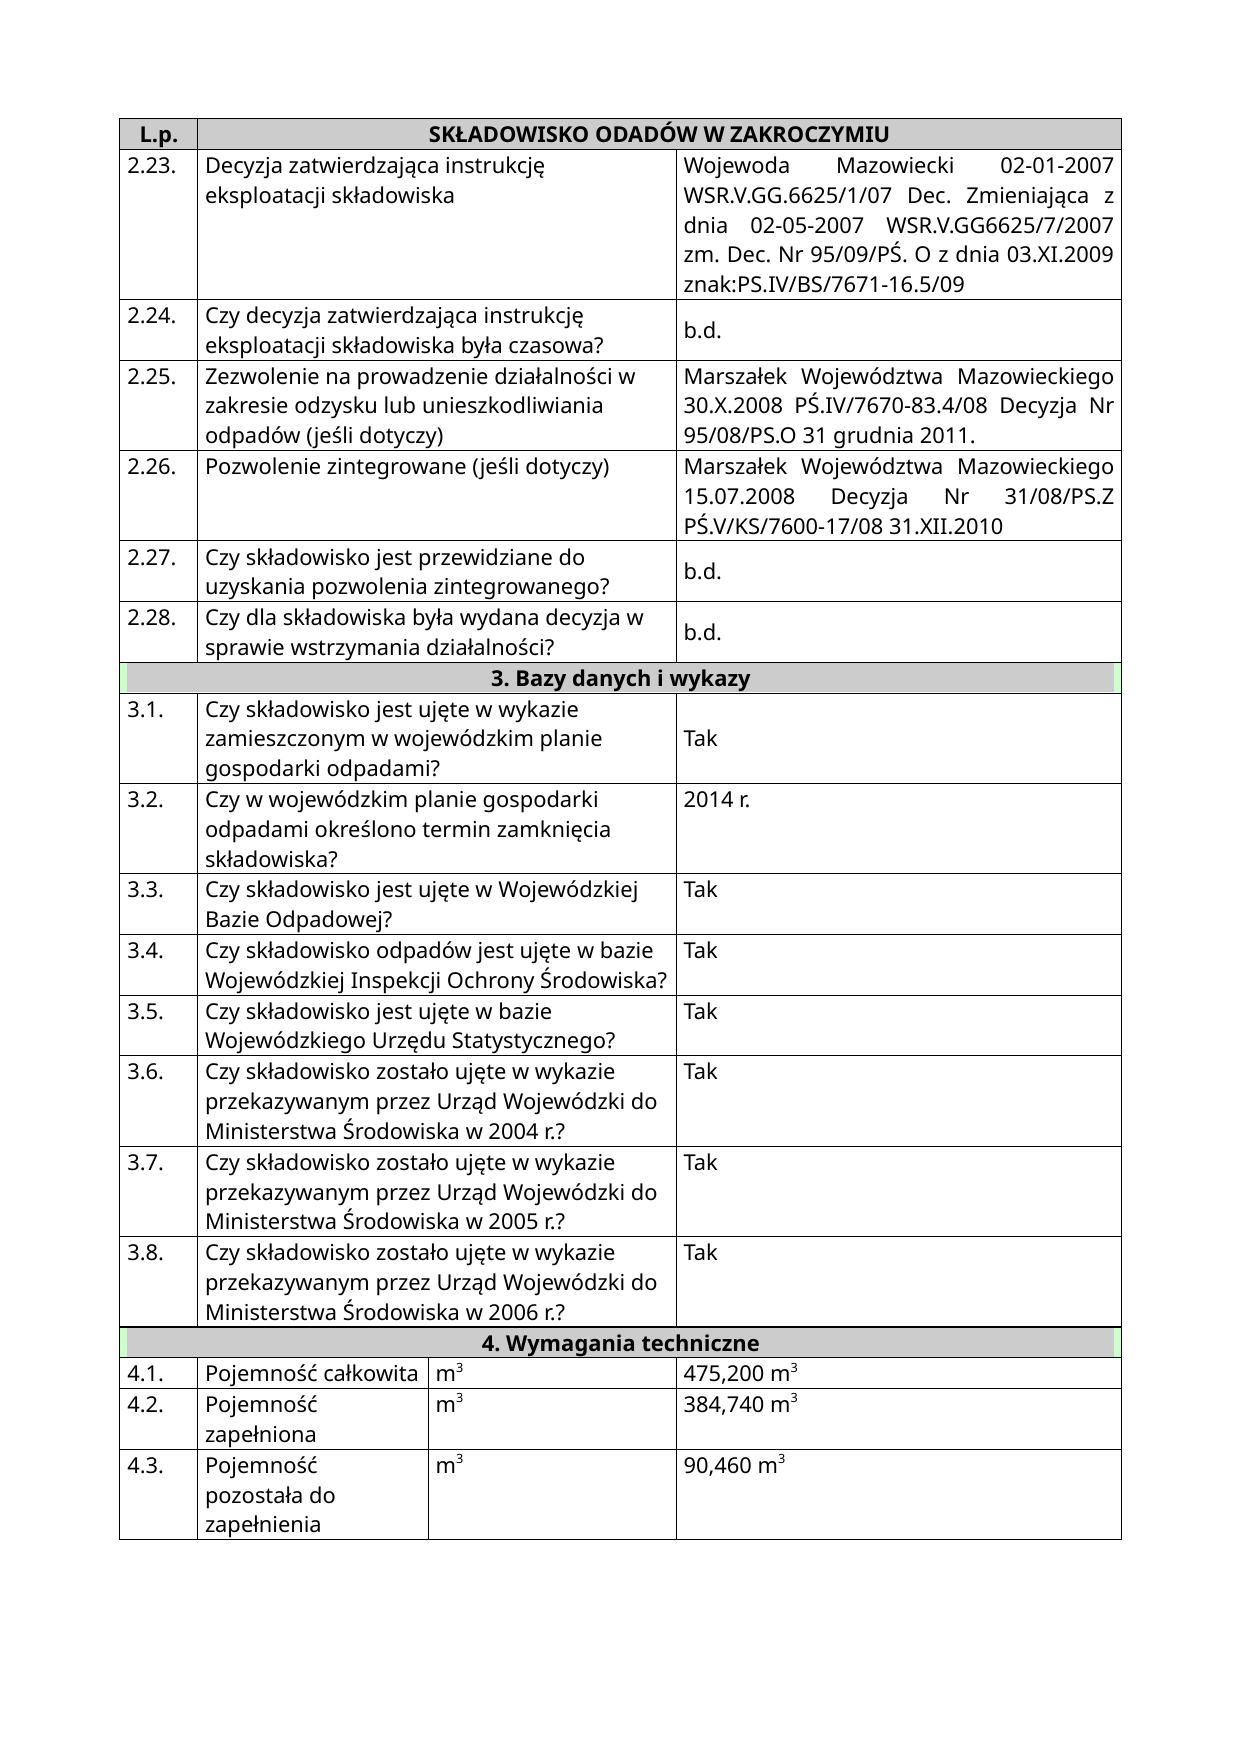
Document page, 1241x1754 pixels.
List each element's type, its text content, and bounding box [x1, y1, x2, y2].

table_cell Czy składowisko jest ujęte w bazie Wojewódzkiego Urzędu Statystycznego? [198, 996, 676, 1055]
table_cell m3 [429, 1358, 676, 1388]
table_cell Tak [677, 874, 1121, 934]
table_cell 2.23. [120, 150, 197, 299]
table_cell 3.2. [120, 784, 197, 873]
table_cell 3.4. [120, 935, 197, 994]
table_header L.p. [120, 119, 197, 149]
table_cell Tak [677, 1237, 1121, 1326]
table_cell Czy dla składowiska była wydana decyzja w sprawie wstrzymania działalności? [198, 602, 676, 662]
table_cell 4.2. [120, 1389, 197, 1449]
table_cell 3.7. [120, 1147, 197, 1236]
table_cell 90,460 m3 [677, 1450, 1121, 1539]
table_cell 4.3. [120, 1450, 197, 1539]
table_cell Czy składowisko zostało ujęte w wykazie przekazywanym przez Urząd Wojewódzki do Ministerstwa Środowiska w 2005 r.? [198, 1147, 676, 1236]
table_cell b.d. [677, 602, 1121, 662]
table_cell 2.28. [120, 602, 197, 662]
table_cell Czy w wojewódzkim planie gospodarki odpadami określono termin zamknięcia składowiska? [198, 784, 676, 873]
table_header SKŁADOWISKO ODADÓW W ZAKROCZYMIU [198, 119, 1121, 149]
table_cell Tak [677, 996, 1121, 1055]
table_cell Tak [677, 935, 1121, 994]
table_cell Tak [677, 1147, 1121, 1236]
table_cell Czy składowisko jest ujęte w wykazie zamieszczonym w wojewódzkim planie gospodarki odpadami? [198, 694, 676, 783]
table_cell Pojemność zapełniona [198, 1389, 428, 1449]
table_cell 2.25. [120, 361, 197, 450]
table_cell 2.24. [120, 300, 197, 359]
table_cell m3 [429, 1389, 676, 1449]
table_cell Pojemność całkowita [198, 1358, 428, 1388]
table_cell b.d. [677, 541, 1121, 601]
table_cell 3.3. [120, 874, 197, 934]
table_cell Decyzja zatwierdzająca instrukcję eksploatacji składowiska [198, 150, 676, 299]
table_cell Marszałek Województwa Mazowieckiego 30.X.2008 PŚ.IV/7670-83.4/08 Decyzja Nr 95/08/PS.O 31 grudnia 2011. [677, 361, 1121, 450]
table_cell Tak [677, 694, 1121, 783]
table_cell 3.1. [120, 694, 197, 783]
table_cell Czy składowisko jest przewidziane do uzyskania pozwolenia zintegrowanego? [198, 541, 676, 601]
table_cell Czy składowisko zostało ujęte w wykazie przekazywanym przez Urząd Wojewódzki do Ministerstwa Środowiska w 2004 r.? [198, 1056, 676, 1146]
table_cell 3.5. [120, 996, 197, 1055]
table_cell Marszałek Województwa Mazowieckiego 15.07.2008 Decyzja Nr 31/08/PS.Z PŚ.V/KS/7600-17/08 31.XII.2010 [677, 451, 1121, 540]
table_cell Pojemność pozostała do zapełnienia [198, 1450, 428, 1539]
table_cell Czy składowisko zostało ujęte w wykazie przekazywanym przez Urząd Wojewódzki do Ministerstwa Środowiska w 2006 r.? [198, 1237, 676, 1326]
table_cell 3.6. [120, 1056, 197, 1146]
table_cell 2.26. [120, 451, 197, 540]
table_cell 2014 r. [677, 784, 1121, 873]
table_cell 4.1. [120, 1358, 197, 1388]
table_cell Czy składowisko odpadów jest ujęte w bazie Wojewódzkiej Inspekcji Ochrony Środowiska? [198, 935, 676, 994]
table_cell Czy składowisko jest ujęte w Wojewódzkiej Bazie Odpadowej? [198, 874, 676, 934]
table_cell 2.27. [120, 541, 197, 601]
table_cell m3 [429, 1450, 676, 1539]
table_cell 3.8. [120, 1237, 197, 1326]
table_cell b.d. [677, 300, 1121, 359]
table_cell Wojewoda Mazowiecki 02-01-2007 WSR.V.GG.6625/1/07 Dec. Zmieniająca z dnia 02-05-2007 WSR.V.GG6625/7/2007 zm. Dec. Nr 95/09/PŚ. O z dnia 03.XI.2009 znak:PS.IV/BS/7671-16.5/09 [677, 150, 1121, 299]
table_cell Pozwolenie zintegrowane (jeśli dotyczy) [198, 451, 676, 540]
table_cell 475,200 m3 [677, 1358, 1121, 1388]
table_cell Czy decyzja zatwierdzająca instrukcję eksploatacji składowiska była czasowa? [198, 300, 676, 359]
table_cell Tak [677, 1056, 1121, 1146]
table_cell 384,740 m3 [677, 1389, 1121, 1449]
table_cell Zezwolenie na prowadzenie działalności w zakresie odzysku lub unieszkodliwiania odpadów (jeśli dotyczy) [198, 361, 676, 450]
